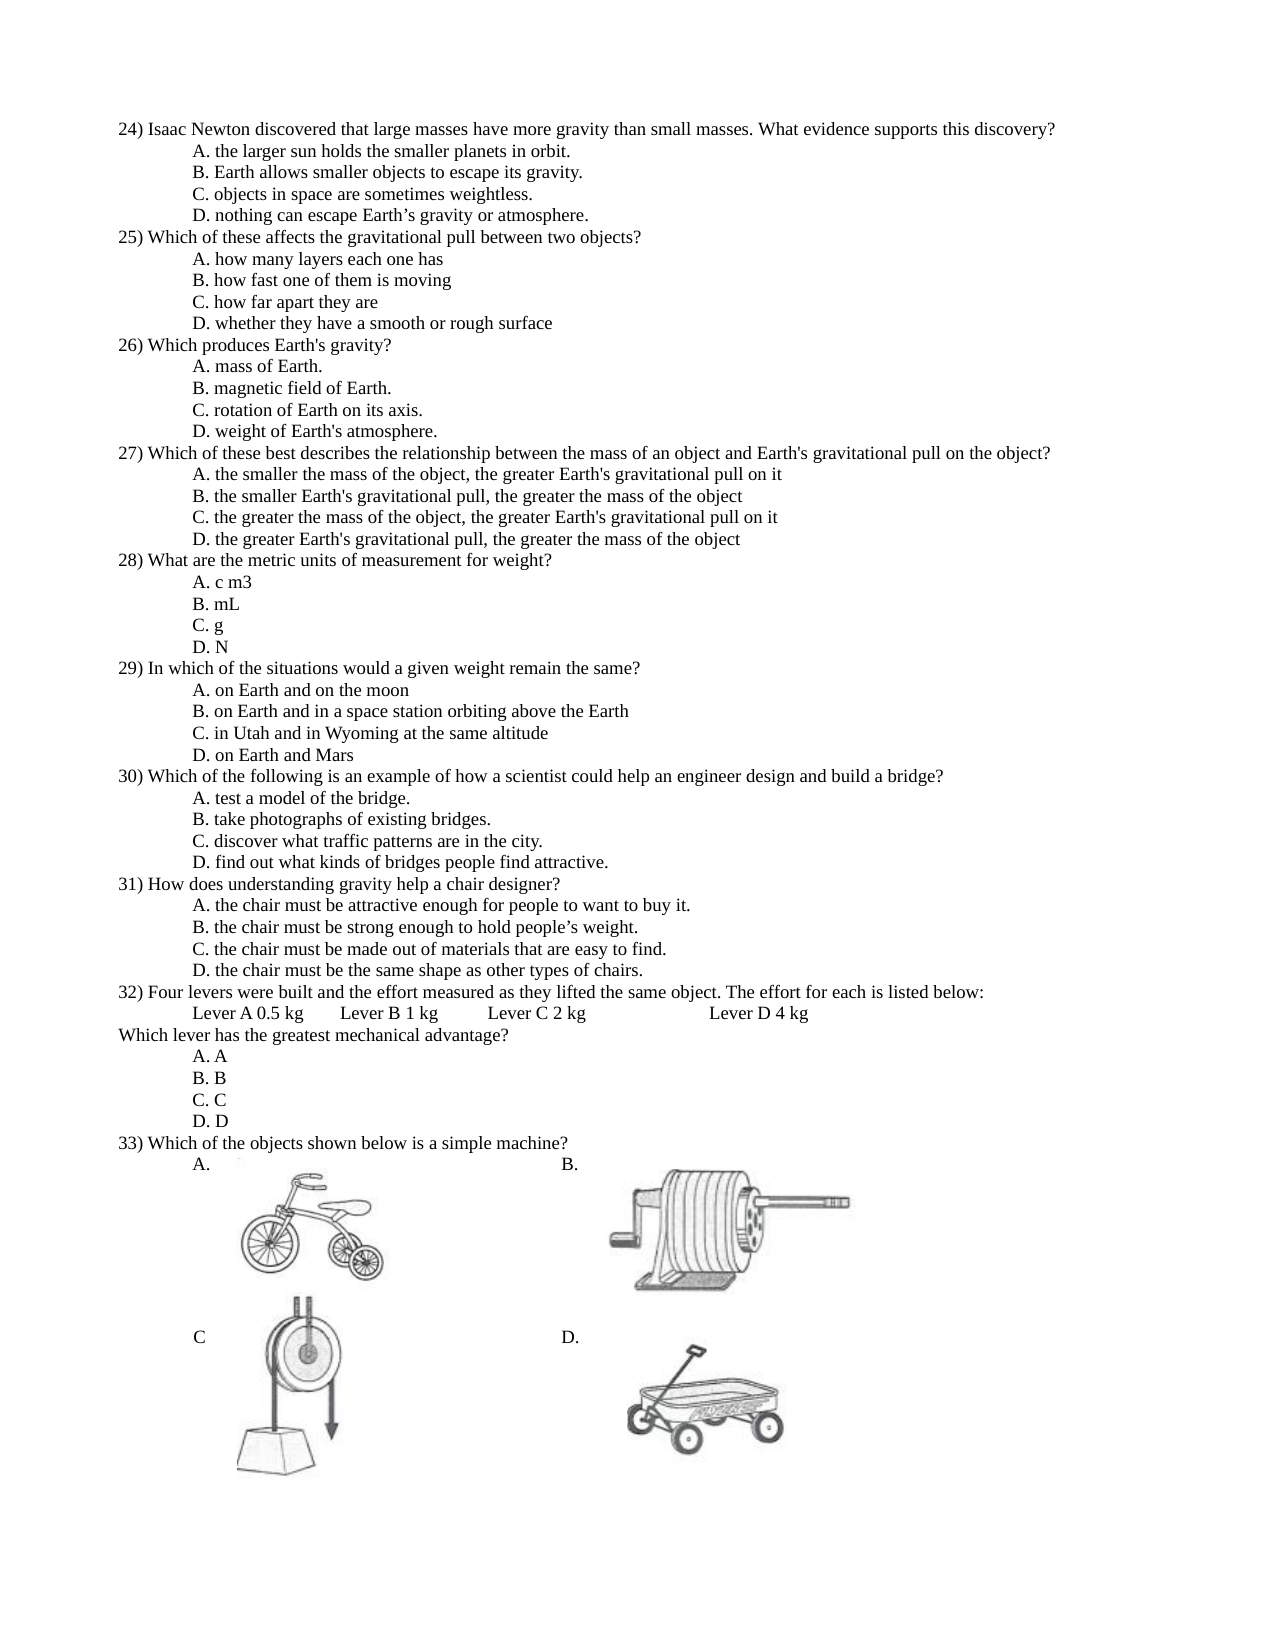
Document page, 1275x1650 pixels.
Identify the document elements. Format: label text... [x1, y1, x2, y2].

text B. Earth allows smaller objects to escape its gravity. [118, 161, 1157, 183]
text B. the smaller Earth's gravitational pull, the greater the mass of the object [118, 485, 1157, 506]
text A. test a model of the bridge. [118, 787, 1157, 808]
list [795, 1326, 1157, 1347]
text D. the greater Earth's gravitational pull, the greater the mass of the object [118, 528, 1157, 549]
text D. D [118, 1110, 1157, 1132]
text B. the chair must be strong enough to hold people’s weight. [118, 916, 1157, 937]
text 30) Which of the following is an example of how a scientist could help an engineer design and build a bridge? [118, 765, 1157, 787]
text B. magnetic field of Earth. [118, 377, 1157, 398]
text D. on Earth and Mars [118, 743, 1157, 765]
text 33) Which of the objects shown below is a simple machine? [118, 1132, 1157, 1153]
text C. objects in space are sometimes weightless. [118, 183, 1157, 204]
text C. C [118, 1088, 1157, 1110]
text D. N [118, 636, 1157, 657]
text 32) Four levers were built and the effort measured as they lifted the same object. The effort for each is listed below: [118, 981, 1157, 1002]
text B. how fast one of them is moving [118, 269, 1157, 291]
text D. find out what kinds of bridges people find attractive. [118, 851, 1157, 873]
text A. c m3 [118, 571, 1157, 592]
text A. how many layers each one has [118, 247, 1157, 269]
text A. A [118, 1045, 1157, 1067]
text C. rotation of Earth on its axis. [118, 398, 1157, 420]
text A. the larger sun holds the smaller planets in orbit. [118, 140, 1157, 161]
list C [156, 1326, 237, 1347]
text 25) Which of these affects the gravitational pull between two objects? [118, 226, 1157, 247]
text B. B [118, 1067, 1157, 1088]
text 26) Which produces Earth's gravity? [118, 334, 1157, 355]
text D. the chair must be the same shape as other types of chairs. [118, 959, 1157, 981]
text D. whether they have a smooth or rough surface [118, 312, 1157, 334]
text 31) How does understanding gravity help a chair designer? [118, 873, 1157, 894]
text 24) Isaac Newton discovered that large masses have more gravity than small masses. What evidence supports this discovery? [118, 118, 1157, 140]
text C. the greater the mass of the object, the greater Earth's gravitational pull on it [118, 506, 1157, 528]
text 28) What are the metric units of measurement for weight? [118, 549, 1157, 571]
text C. g [118, 614, 1157, 636]
text A. on Earth and on the moon [118, 679, 1157, 700]
text C. in Utah and in Wyoming at the same altitude [118, 722, 1157, 743]
text B. mL [118, 592, 1157, 614]
text A. the chair must be attractive enough for people to want to buy it. [118, 894, 1157, 916]
text D. nothing can escape Earth’s gravity or atmosphere. [118, 204, 1157, 226]
text A. mass of Earth. [118, 355, 1157, 377]
text C. discover what traffic patterns are in the city. [118, 830, 1157, 851]
text B. take photographs of existing bridges. [118, 808, 1157, 830]
text D. weight of Earth's atmosphere. [118, 420, 1157, 442]
text C. how far apart they are [118, 291, 1157, 312]
text 29) In which of the situations would a given weight remain the same? [118, 657, 1157, 679]
text B. on Earth and in a space station orbiting above the Earth [118, 700, 1157, 722]
text 27) Which of these best describes the relationship between the mass of an object and Earth's gravitational pull on the object? [118, 442, 1157, 463]
text Lever A 0.5 kg Lever B 1 kg Lever C 2 kg Lever D 4 kg [118, 1002, 1157, 1024]
text A. the smaller the mass of the object, the greater Earth's gravitational pull on it [118, 463, 1157, 485]
text Which lever has the greatest mechanical advantage? [118, 1024, 1157, 1045]
text A. B. [118, 1153, 1157, 1175]
list D. [410, 1326, 627, 1347]
text C. the chair must be made out of materials that are easy to find. [118, 937, 1157, 959]
